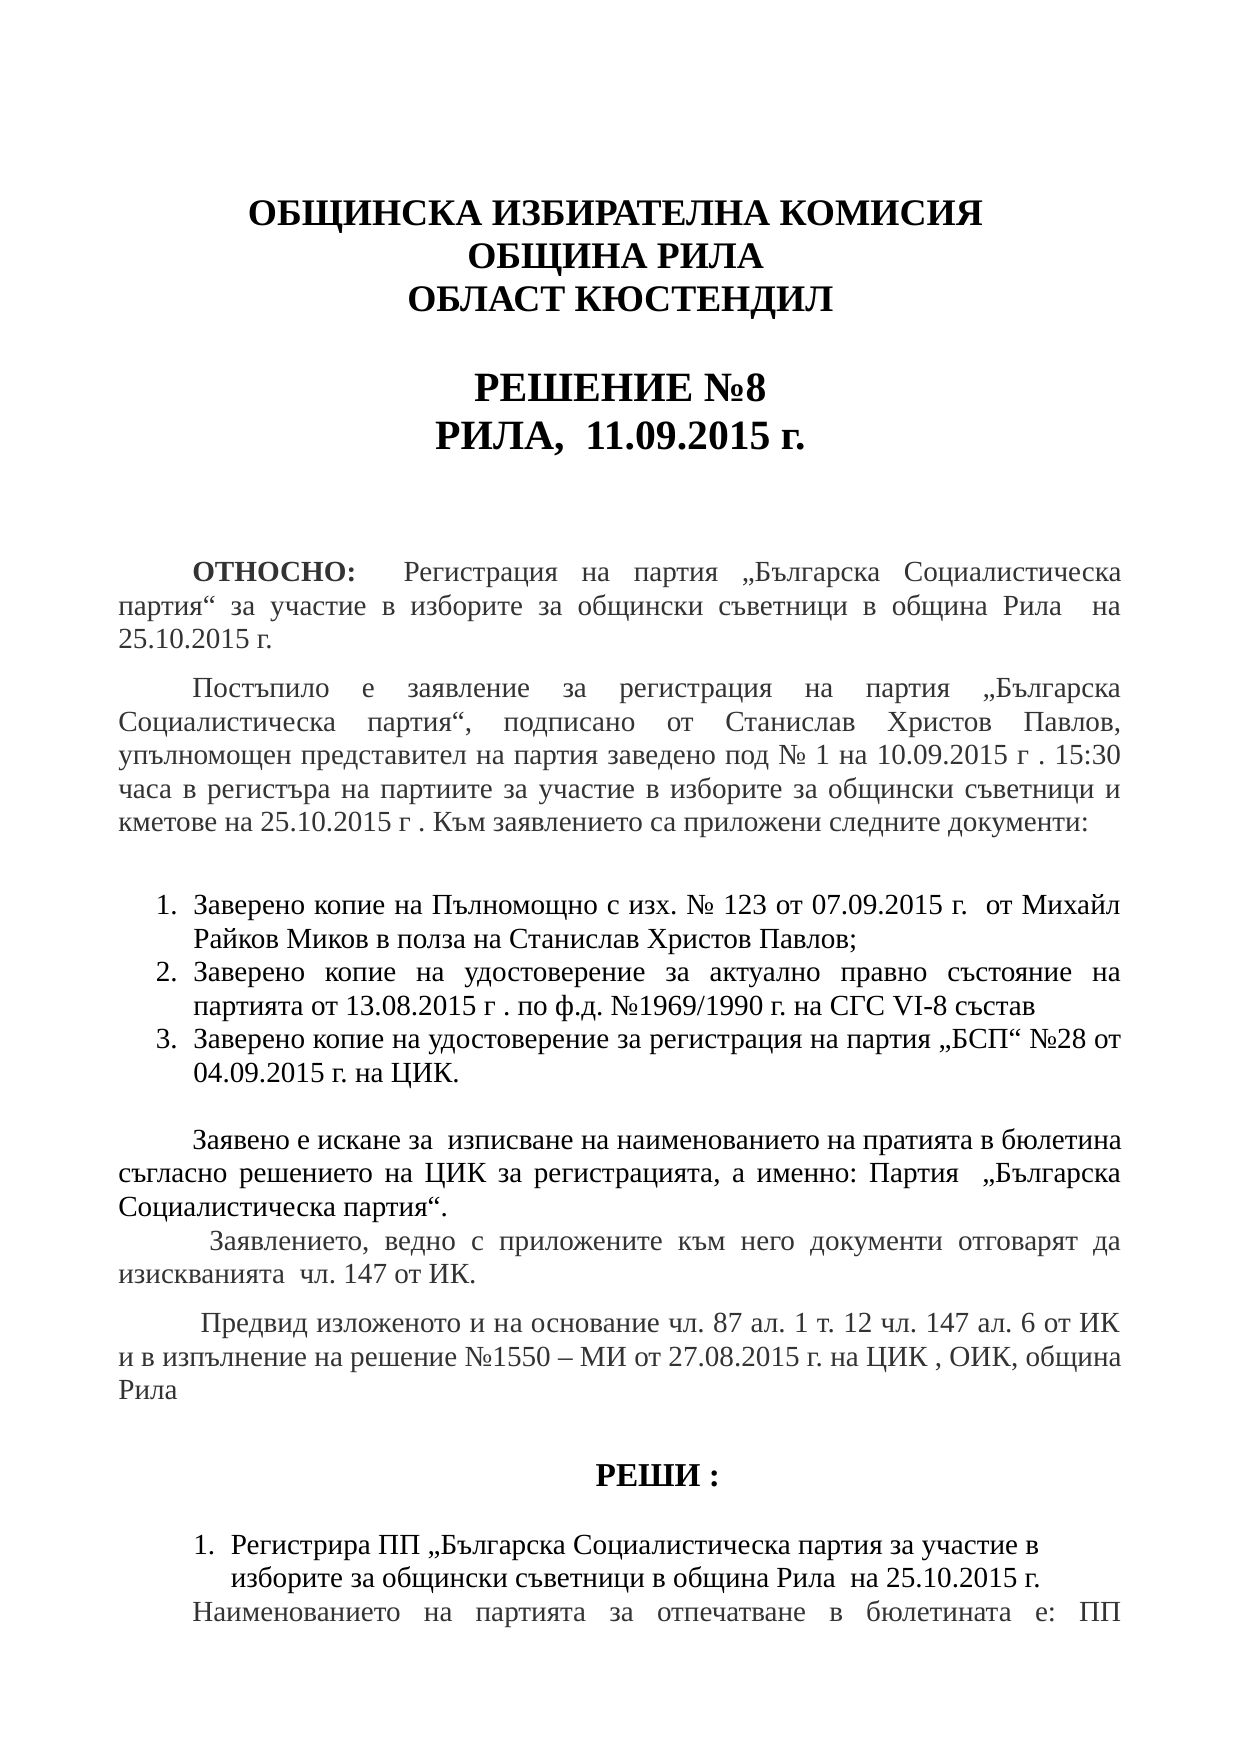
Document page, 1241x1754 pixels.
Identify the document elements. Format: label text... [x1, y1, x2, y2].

list Заверено копие на удостоверение за актуално правно състояние на партията от 13.08.2015 г . по ф.д. №1969/1990 г. на СГС VI-8 състав [156, 954, 1122, 1021]
list Регистрира ПП „Българска Социалистическа партия за участие в изборите за общински съветници в община Рила на 25.10.2015 г. [193, 1527, 1122, 1594]
text ОТНОСНО: Регистрация на партия „Българска Социалистическа партия“ за участие в изборите за общински съветници в община Рила на 25.10.2015 г. [118, 554, 1122, 655]
text Предвид изложеното и на основание чл. 87 ал. 1 т. 12 чл. 147 ал. 6 от ИК и в изпълнение на решение №1550 – МИ от 27.08.2015 г. на ЦИК , ОИК, община Рила [118, 1305, 1122, 1406]
list Заверено копие на Пълномощно с изх. № 123 от 07.09.2015 г. от Михайл Райков Миков в полза на Станислав Христов Павлов; [156, 887, 1122, 954]
text РИЛА, 11.09.2015 г. [118, 410, 1122, 458]
list Заверено копие на удостоверение за регистрация на партия „БСП“ №28 от 04.09.2015 г. на ЦИК. [156, 1021, 1122, 1088]
text Постъпило е заявление за регистрация на партия „Българска Социалистическа партия“, подписано от Станислав Христов Павлов, упълномощен представител на партия заведено под № 1 на 10.09.2015 г . 15:30 часа в регистъра на партиите за участие в изборите за общински съветници и кметове на 25.10.2015 г . Към заявлението са приложени следните документи: [118, 670, 1122, 838]
text Заявлението, ведно с приложените към него документи отговарят да изискванията чл. 147 от ИК. [118, 1223, 1122, 1290]
list РЕШИ : [156, 1455, 1122, 1493]
text РЕШЕНИЕ №8 [118, 362, 1122, 410]
text Наименованието на партията за отпечатване в бюлетината е: ПП [118, 1594, 1122, 1628]
text ОБЛАСТ КЮСТЕНДИЛ [118, 276, 1122, 319]
text ОБЩИНА РИЛА [118, 233, 1122, 276]
text Заявено е искане за изписване на наименованието на пратията в бюлетина съгласно решението на ЦИК за регистрацията, а именно: Партия „Българска Социалистическа партия“. [118, 1122, 1122, 1223]
text ОБЩИНСКА ИЗБИРАТЕЛНА КОМИСИЯ [118, 190, 1122, 233]
